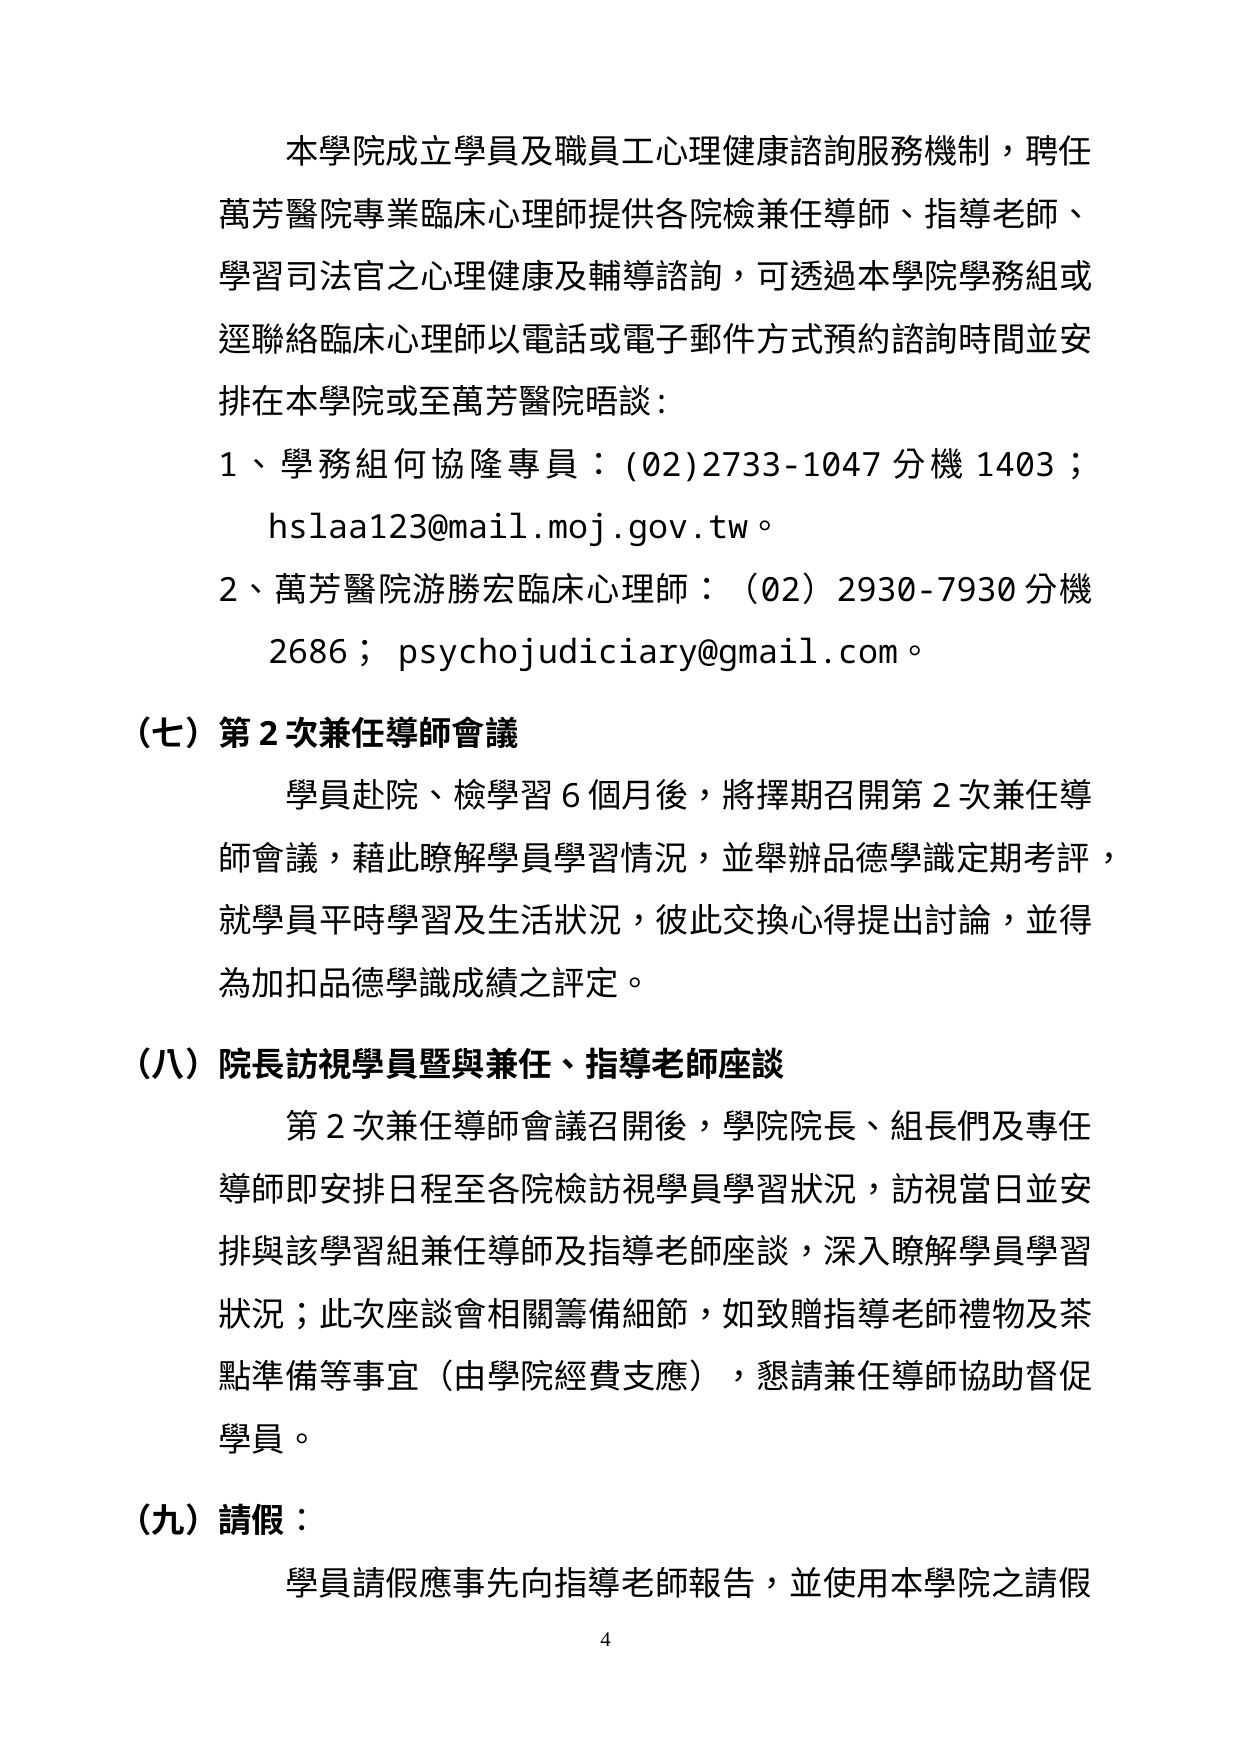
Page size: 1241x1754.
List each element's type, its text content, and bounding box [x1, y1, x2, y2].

text （九）請假： [118, 1476, 1093, 1539]
text （八）院長訪視學員暨與兼任、指導老師座談 [118, 1020, 1093, 1083]
text 第2次兼任導師會議召開後，學院院長、組長們及專任導師即安排日程至各院檢訪視學員學習狀況，訪視當日並安排與該學習組兼任導師及指導老師座談，深入瞭解學員學習狀況；此次座談會相關籌備細節，如致贈指導老師禮物及茶點準備等事宜（由學院經費支應），懇請兼任導師協助督促學員。 [218, 1083, 1093, 1458]
text 學員赴院、檢學習6個月後，將擇期召開第2次兼任導師會議，藉此瞭解學員學習情況，並舉辦品德學識定期考評，就學員平時學習及生活狀況，彼此交換心得提出討論，並得為加扣品德學識成績之評定。 [218, 751, 1093, 1001]
text 2、萬芳醫院游勝宏臨床心理師：（02）2930-7930分機2686； psychojudiciary@gmail.com。 [218, 545, 1093, 670]
text 1、學務組何協隆專員：(02)2733-1047分機1403；hslaa123@mail.moj.gov.tw。 [218, 420, 1093, 545]
text 本學院成立學員及職員工心理健康諮詢服務機制，聘任萬芳醫院專業臨床心理師提供各院檢兼任導師、指導老師、學習司法官之心理健康及輔導諮詢，可透過本學院學務組或逕聯絡臨床心理師以電話或電子郵件方式預約諮詢時間並安排在本學院或至萬芳醫院晤談: [218, 108, 1093, 420]
text 學員請假應事先向指導老師報告，並使用本學院之請假 [218, 1539, 1093, 1601]
text （七）第2次兼任導師會議 [118, 689, 1093, 751]
